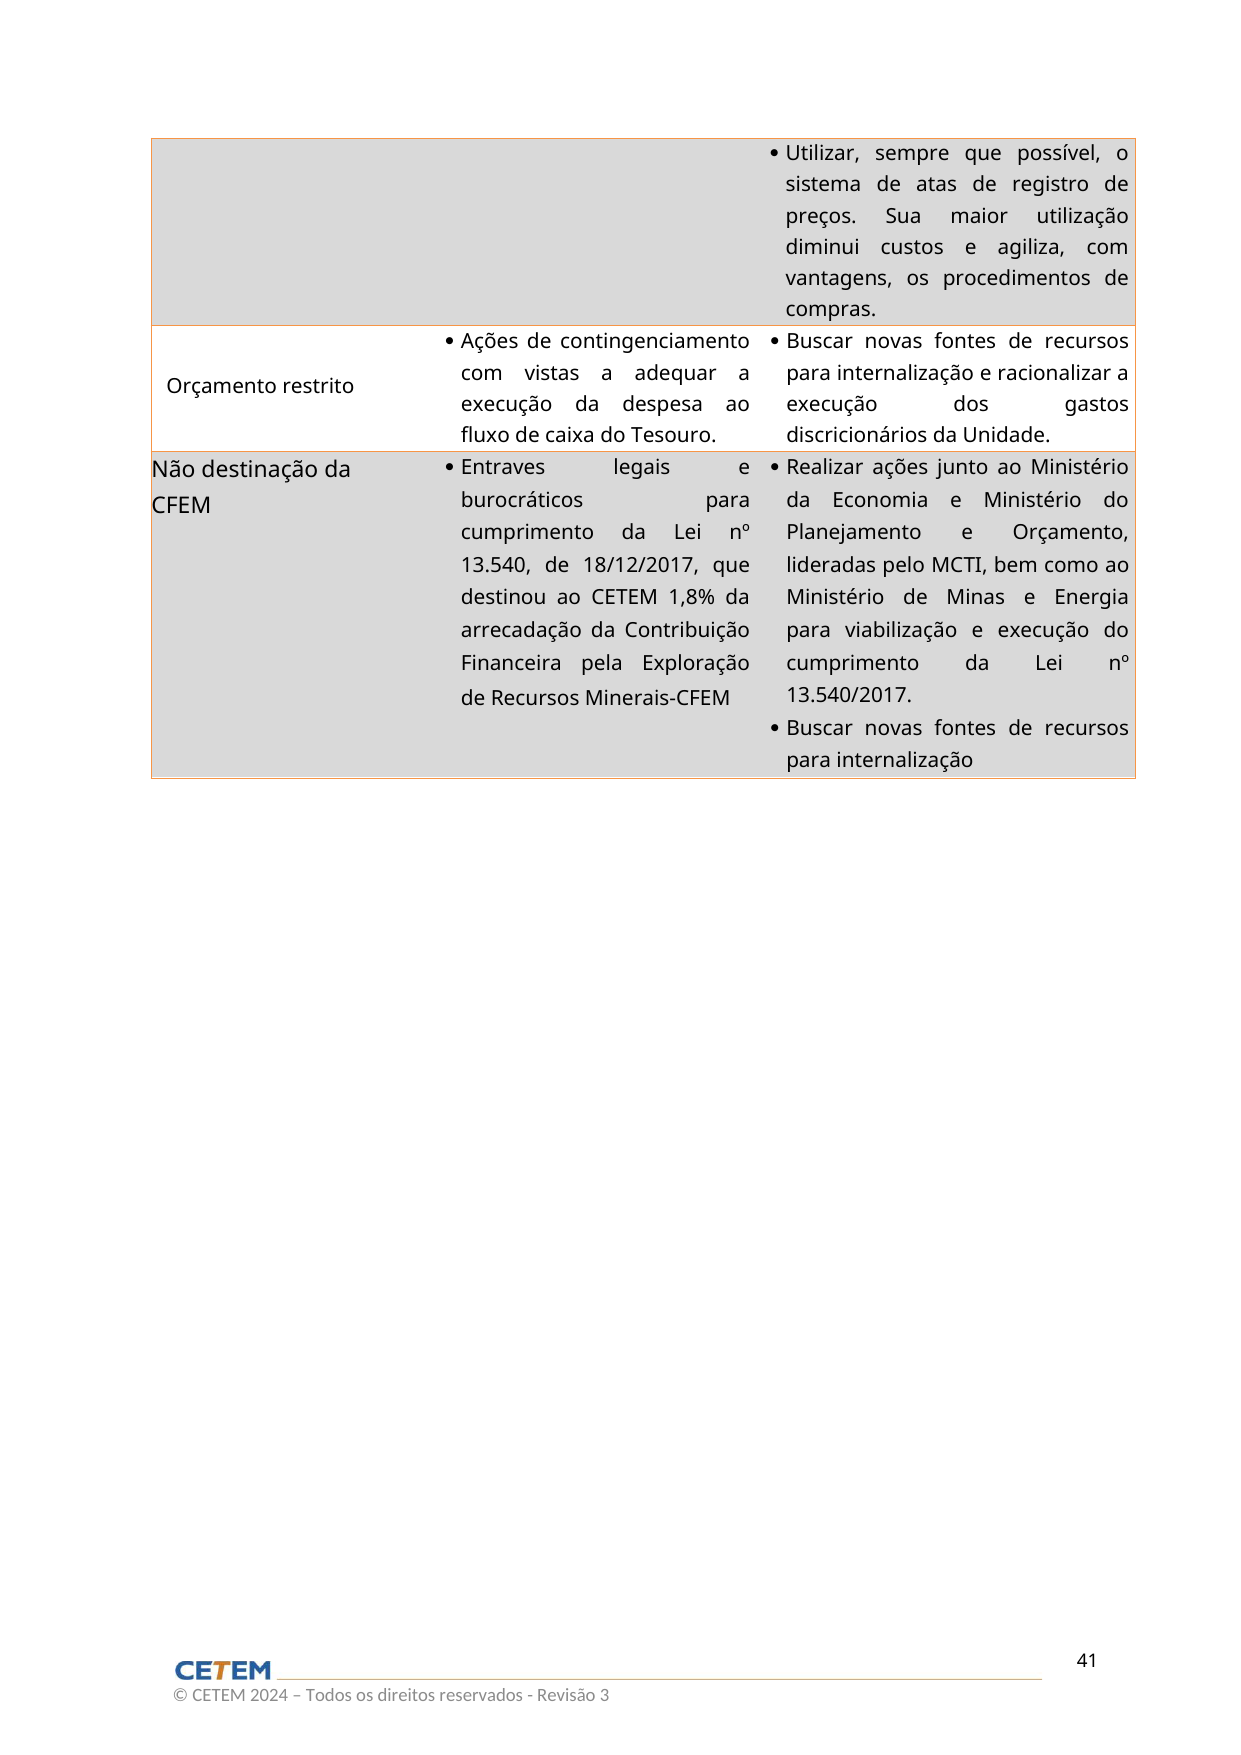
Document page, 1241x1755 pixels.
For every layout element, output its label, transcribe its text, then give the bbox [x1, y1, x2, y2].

table_cell e preços, na área pública e privada, facilitando a análise e tomada de decisão nas compras; Utilizar, sempre que possível, o sistema de atas de registro de preços. Sua maior utilização diminui custos e agiliza, com vantagens, os procedimentos de compras. [152, 139, 1135, 325]
table_cell Realizar ações junto ao Ministério da Economia e Ministério do Planejamento e Orçamento, lideradas pelo MCTI, bem como ao Ministério de Minas e Energia para viabilização e execução do cumprimento da Lei nº 13.540/2017. Buscar novas fontes de recursos para internalização [760, 452, 1135, 777]
table_cell Não destinação da CFEM [152, 452, 388, 777]
table_cell Orçamento restrito [152, 326, 388, 451]
table_cell Buscar novas fontes de recursos para internalização e racionalizar a execução dos gastos discricionários da Unidade. [760, 326, 1135, 451]
table_cell Entraves legais e burocráticos para cumprimento da Lei nº 13.540, de 18/12/2017, que destinou ao CETEM 1,8% da arrecadação da Contribuição Financeira pela Exploração de Recursos Minerais-CFEM [388, 452, 760, 777]
table_cell Ações de contingenciamento com vistas a adequar a execução da despesa ao fluxo de caixa do Tesouro. [388, 326, 760, 451]
